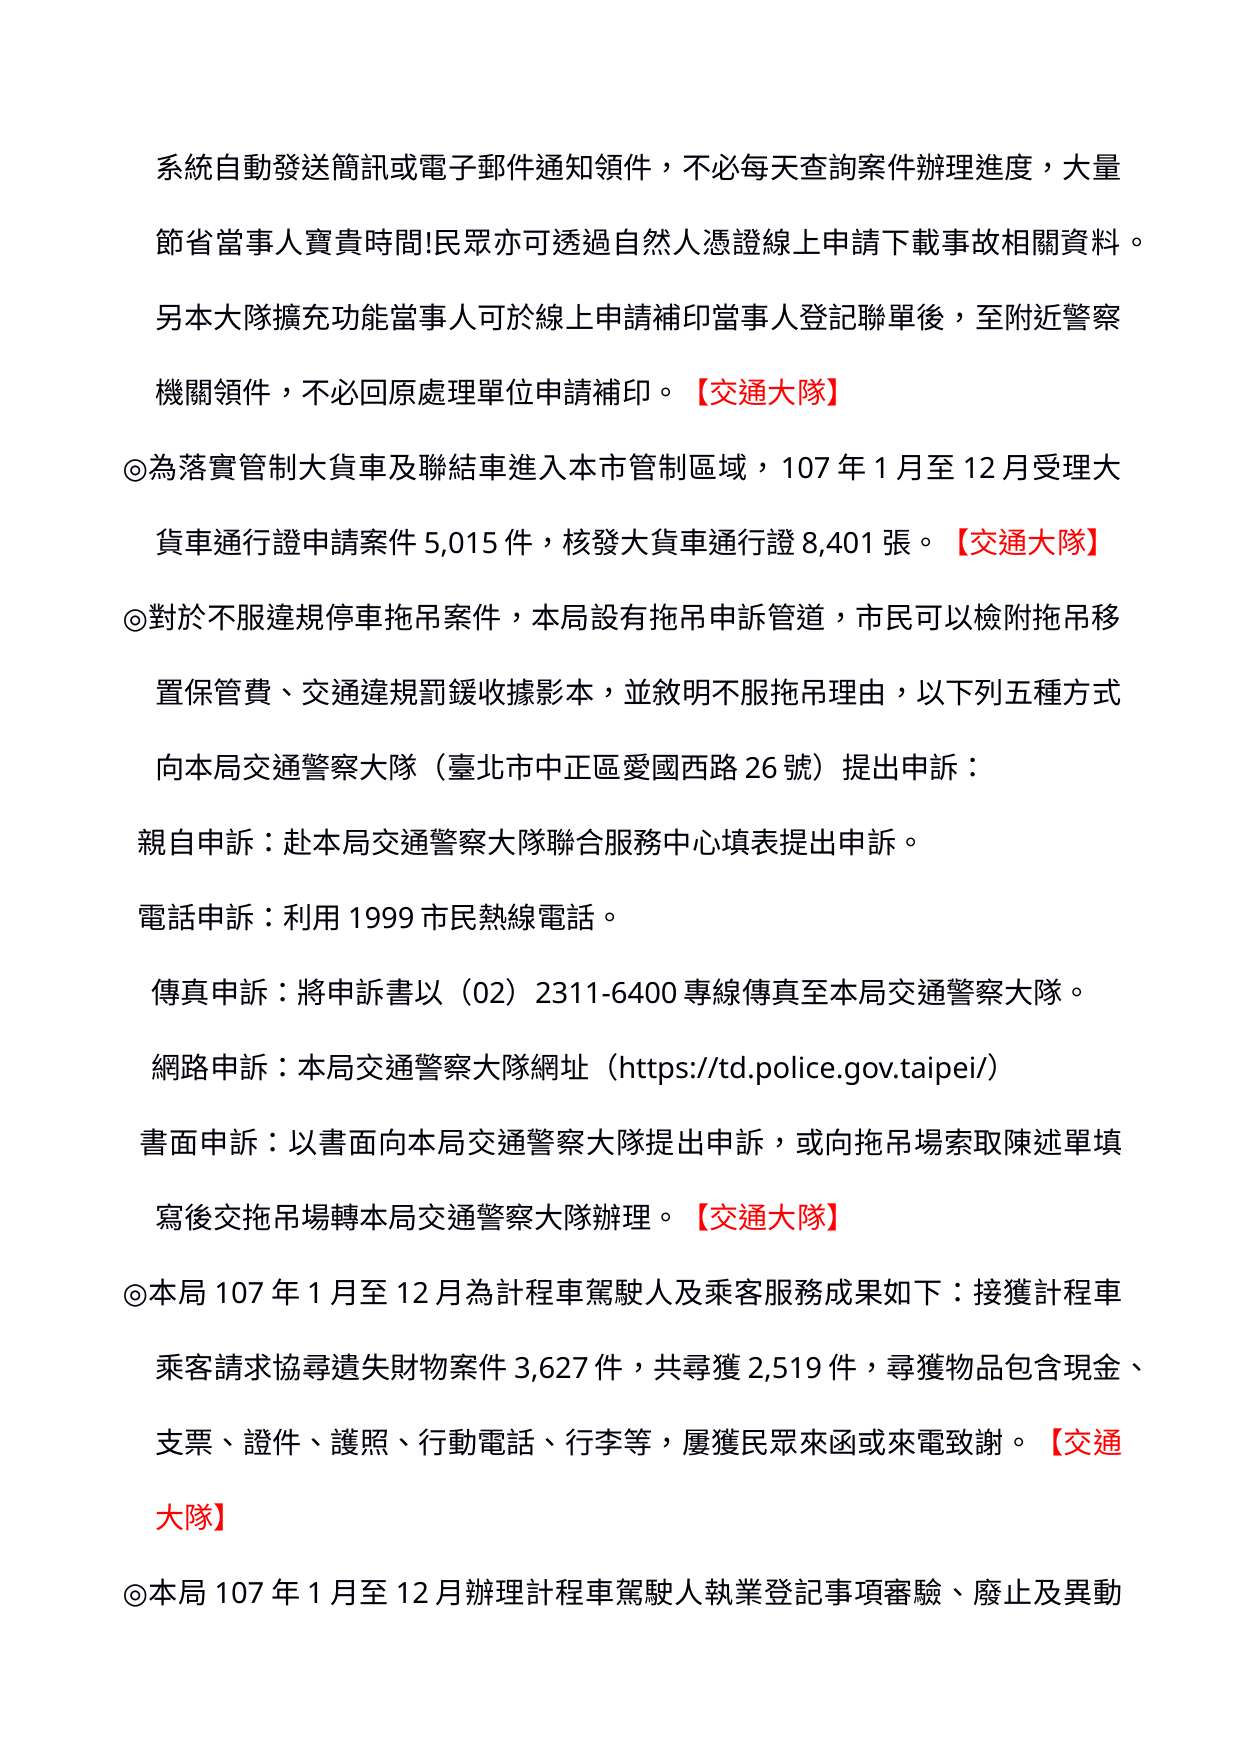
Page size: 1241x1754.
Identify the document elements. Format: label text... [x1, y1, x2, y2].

text ◎對於不服違規停車拖吊案件，本局設有拖吊申訴管道，市民可以檢附拖吊移置保管費、交通違規罰鍰收據影本，並敘明不服拖吊理由，以下列五種方式向本局交通警察大隊（臺北市中正區愛國西路26號）提出申訴： [122, 572, 1122, 797]
text 親自申訴：赴本局交通警察大隊聯合服務中心填表提出申訴。 [122, 797, 1122, 872]
text ◎本局107年1月至12月辦理計程車駕駛人執業登記事項審驗、廢止及異動 [122, 1547, 1122, 1622]
text 電話申訴：利用1999市民熱線電話。 [122, 872, 1122, 947]
text 書面申訴：以書面向本局交通警察大隊提出申訴，或向拖吊場索取陳述單填寫後交拖吊場轉本局交通警察大隊辦理。【交通大隊】 [122, 1097, 1122, 1247]
text ◎為落實管制大貨車及聯結車進入本市管制區域，107年1月至12月受理大貨車通行證申請案件5,015件，核發大貨車通行證8,401張。【交通大隊】 [122, 422, 1122, 572]
text ◎本局107年1月至12月為計程車駕駛人及乘客服務成果如下：接獲計程車乘客請求協尋遺失財物案件3,627件，共尋獲2,519件，尋獲物品包含現金、支票、證件、護照、行動電話、行李等，屢獲民眾來函或來電致謝。【交通大隊】 [122, 1247, 1122, 1547]
text ◎規劃設置完成道路交通事故E化系統，自105年1月1日起，車禍發生7日後，即可直接以網路提出申請現場圖、相片及初步分析研判表，案件辦結後，系統自動發送簡訊或電子郵件通知領件，不必每天查詢案件辦理進度，大量節省當事人寶貴時間!民眾亦可透過自然人憑證線上申請下載事故相關資料。另本大隊擴充功能當事人可於線上申請補印當事人登記聯單後，至附近警察機關領件，不必回原處理單位申請補印。【交通大隊】 [122, 122, 1122, 422]
text 網路申訴：本局交通警察大隊網址（https://td.police.gov.taipei/） [151, 1022, 1122, 1097]
text 傳真申訴：將申訴書以（02）2311-6400專線傳真至本局交通警察大隊。 [151, 947, 1122, 1022]
